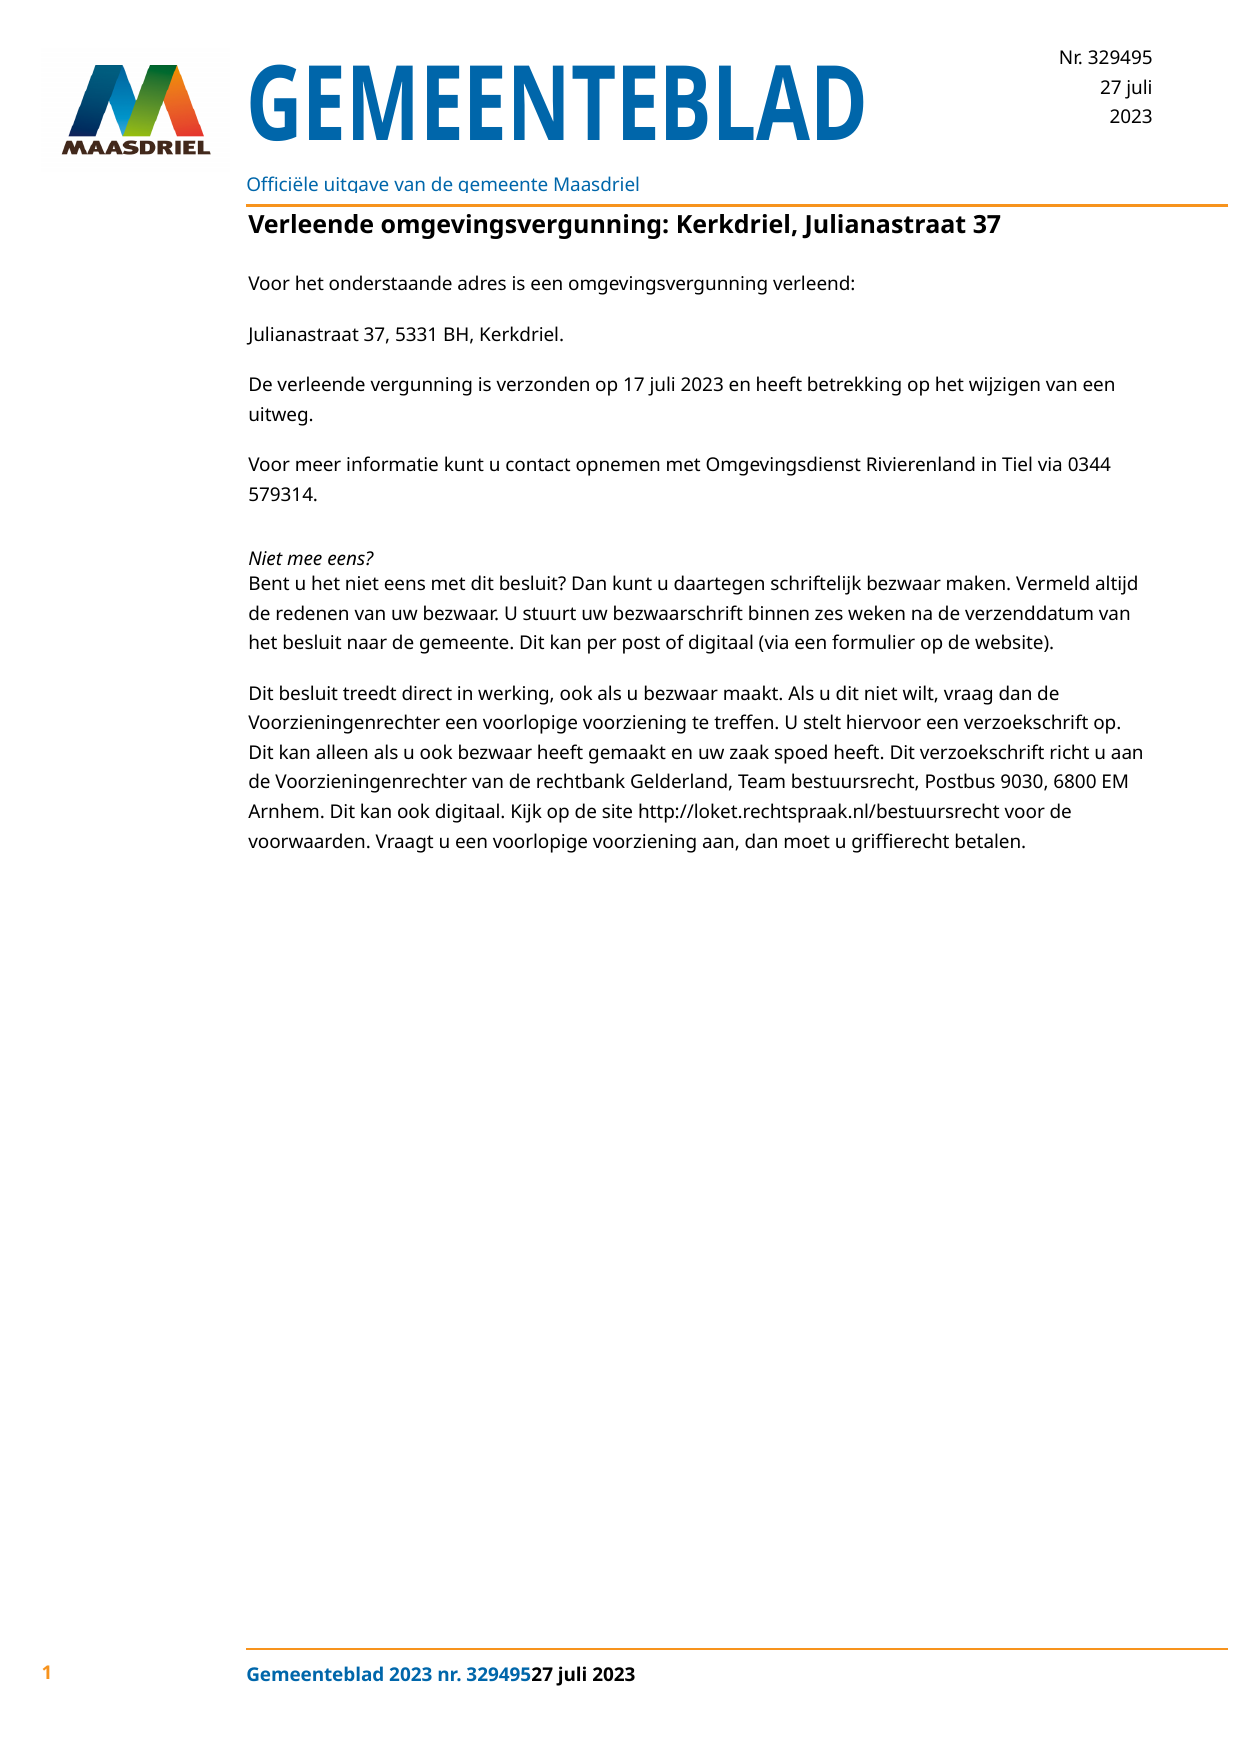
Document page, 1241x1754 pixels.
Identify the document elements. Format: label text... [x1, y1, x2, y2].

picture [41, 47, 231, 172]
text Niet mee eens? [248, 545, 1152, 570]
text Julianastraat 37, 5331 BH, Kerkdriel. [248, 321, 1152, 346]
text Dit besluit treedt direct in werking, ook als u bezwaar maakt. Als u dit niet wilt, vraag dan de Voorzieningenrechter een voorlopige voorziening te treffen. U stelt hiervoor een verzoekschrift op. Dit kan alleen als u ook bezwaar heeft gemaakt en uw zaak spoed heeft. Dit verzoekschrift richt u aan de Voorzieningenrechter van de rechtbank Gelderland, Team bestuursrecht, Postbus 9030, 6800 EM Arnhem. Dit kan ook digitaal. Kijk op de site http://loket.rechtspraak.nl/bestuursrecht voor de voorwaarden. Vraagt u een voorlopige voorziening aan, dan moet u griffierecht betalen. [248, 680, 1152, 854]
text Bent u het niet eens met dit besluit? Dan kunt u daartegen schriftelijk bezwaar maken. Vermeld altijd de redenen van uw bezwaar. U stuurt uw bezwaarschrift binnen zes weken na de verzenddatum van het besluit naar de gemeente. Dit kan per post of digitaal (via een formulier op de website). [248, 570, 1152, 655]
text Verleende omgevingsvergunning: Kerkdriel, Julianastraat 37 [248, 207, 1152, 241]
text De verleende vergunning is verzonden op 17 juli 2023 en heeft betrekking op het wijzigen van een uitweg. [248, 371, 1152, 426]
text Voor het onderstaande adres is een omgevingsvergunning verleend: [248, 270, 1152, 296]
text Voor meer informatie kunt u contact opnemen met Omgevingsdienst Rivierenland in Tiel via 0344 579314. [248, 451, 1152, 506]
